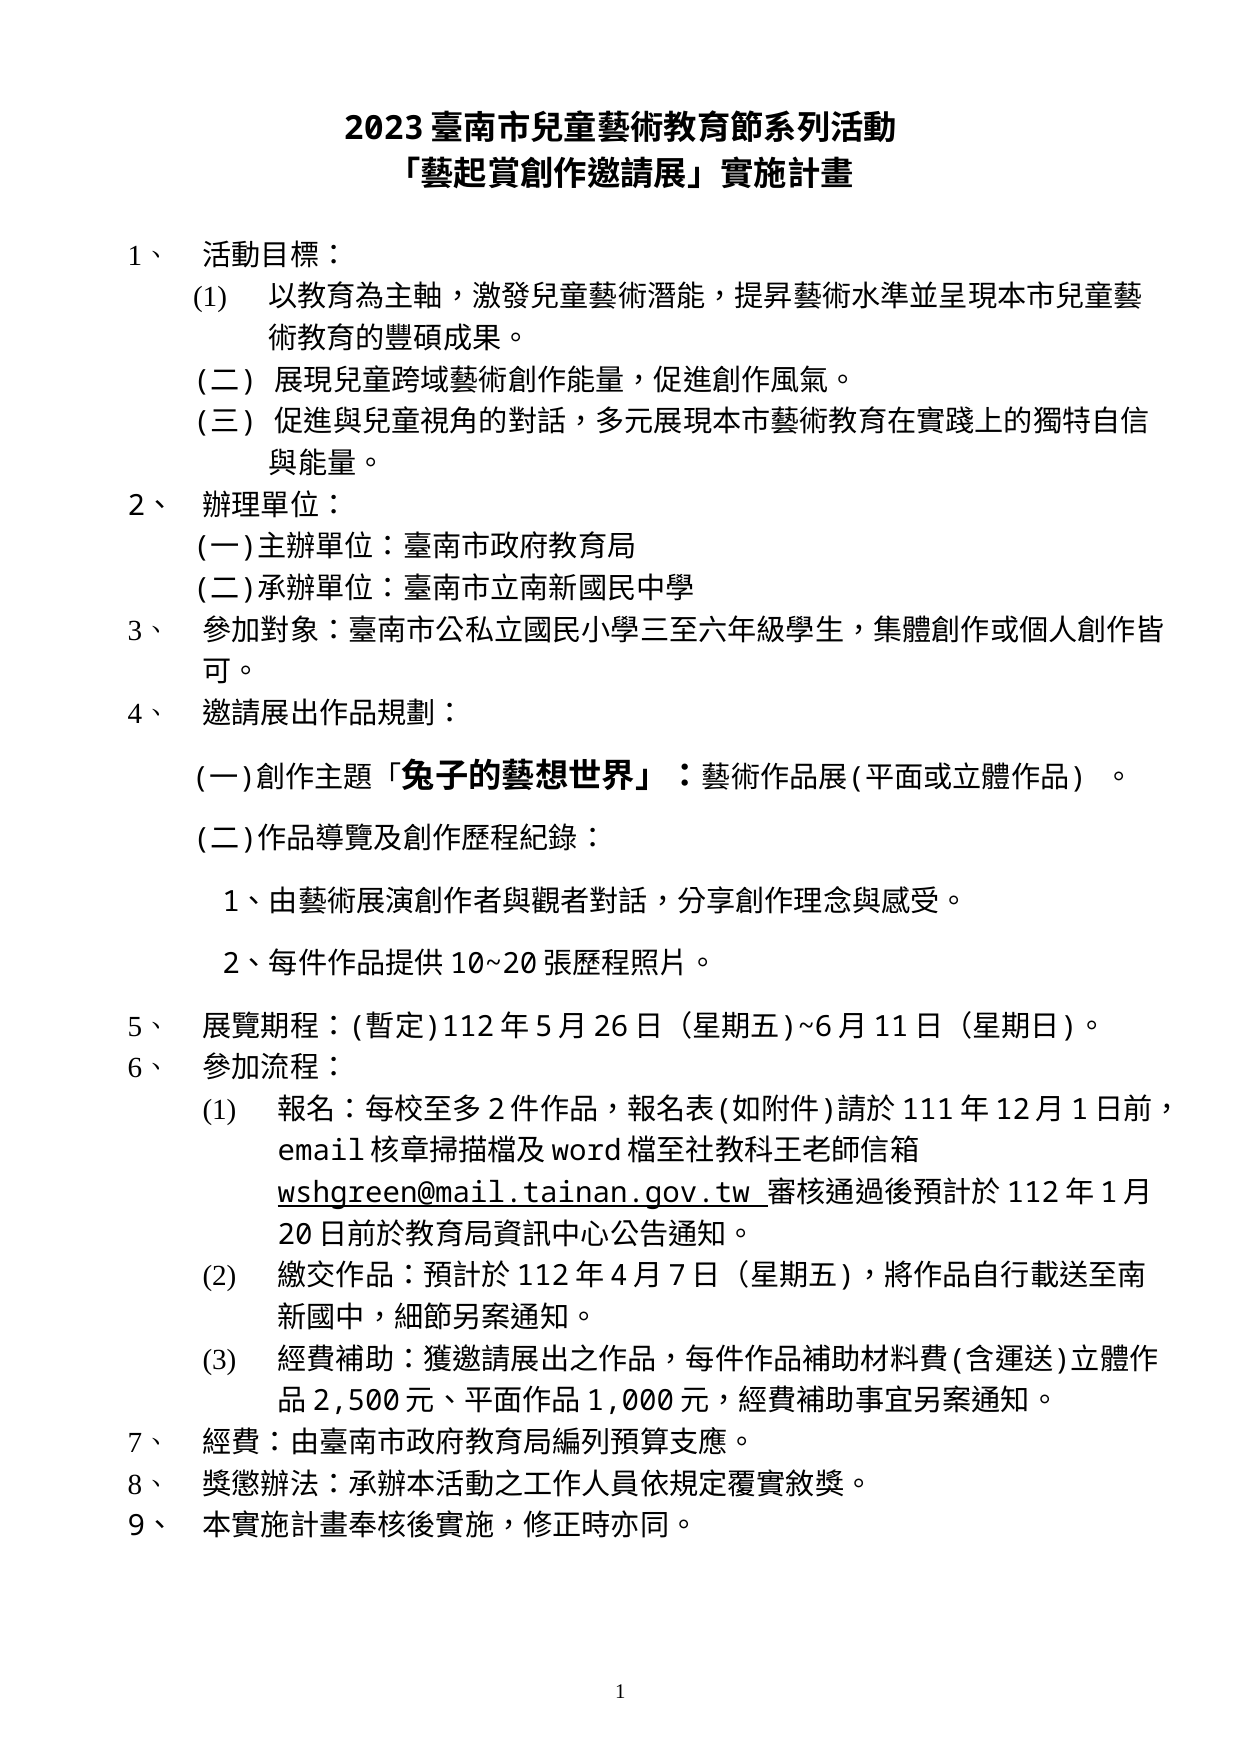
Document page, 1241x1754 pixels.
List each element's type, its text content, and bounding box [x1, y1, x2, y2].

list 辦理單位： [127, 482, 1165, 523]
list 參加對象：臺南市公私立國民小學三至六年級學生，集體創作或個人創作皆可。 [127, 607, 1165, 690]
list 參加流程： [127, 1044, 1165, 1086]
text (二)承辦單位：臺南市立南新國民中學 [193, 565, 1165, 607]
text 1、由藝術展演創作者與觀者對話，分享創作理念與感受。 [222, 857, 1165, 919]
list 經費補助：獲邀請展出之作品，每件作品補助材料費(含運送)立體作品2,500元、平面作品1,000元，經費補助事宜另案通知。 [202, 1336, 1165, 1419]
list 展覽期程：(暫定)112年5月26日（星期五)~6月11日（星期日)。 [127, 982, 1165, 1044]
text 「藝起賞創作邀請展」實施計畫 [75, 148, 1165, 194]
text (一)主辦單位：臺南市政府教育局 [193, 523, 1165, 565]
text (二)作品導覽及創作歷程紀錄： [193, 794, 1165, 857]
text 2023臺南市兒童藝術教育節系列活動 [75, 102, 1165, 148]
text 2、每件作品提供10~20張歷程照片。 [222, 919, 1165, 982]
list 繳交作品：預計於112年4月7日（星期五)，將作品自行載送至南新國中，細節另案通知。 [202, 1252, 1165, 1336]
list 邀請展出作品規劃： [127, 690, 1165, 732]
list 報名：每校至多2件作品，報名表(如附件)請於111年12月1日前，email核章掃描檔及word檔至社教科王老師信箱wshgreen@mail.tainan.gov.tw 審核通過後預計於112年1月20日前於教育局資訊中心公告通知。 [202, 1086, 1165, 1252]
list 以教育為主軸，激發兒童藝術潛能，提昇藝術水準並呈現本市兒童藝術教育的豐碩成果。 [193, 273, 1165, 357]
list 活動目標： [127, 232, 1165, 273]
text (一)創作主題「兔子的藝想世界」：藝術作品展(平面或立體作品) 。 [192, 732, 1165, 794]
text (三) 促進與兒童視角的對話，多元展現本市藝術教育在實踐上的獨特自信 [193, 398, 1165, 440]
text (二) 展現兒童跨域藝術創作能量，促進創作風氣。 [193, 357, 1165, 398]
text 與能量。 [251, 440, 1165, 482]
list 本實施計畫奉核後實施，修正時亦同。 [127, 1502, 1165, 1544]
list 獎懲辦法：承辦本活動之工作人員依規定覆實敘獎。 [127, 1461, 1165, 1502]
list 經費：由臺南市政府教育局編列預算支應。 [127, 1419, 1165, 1461]
